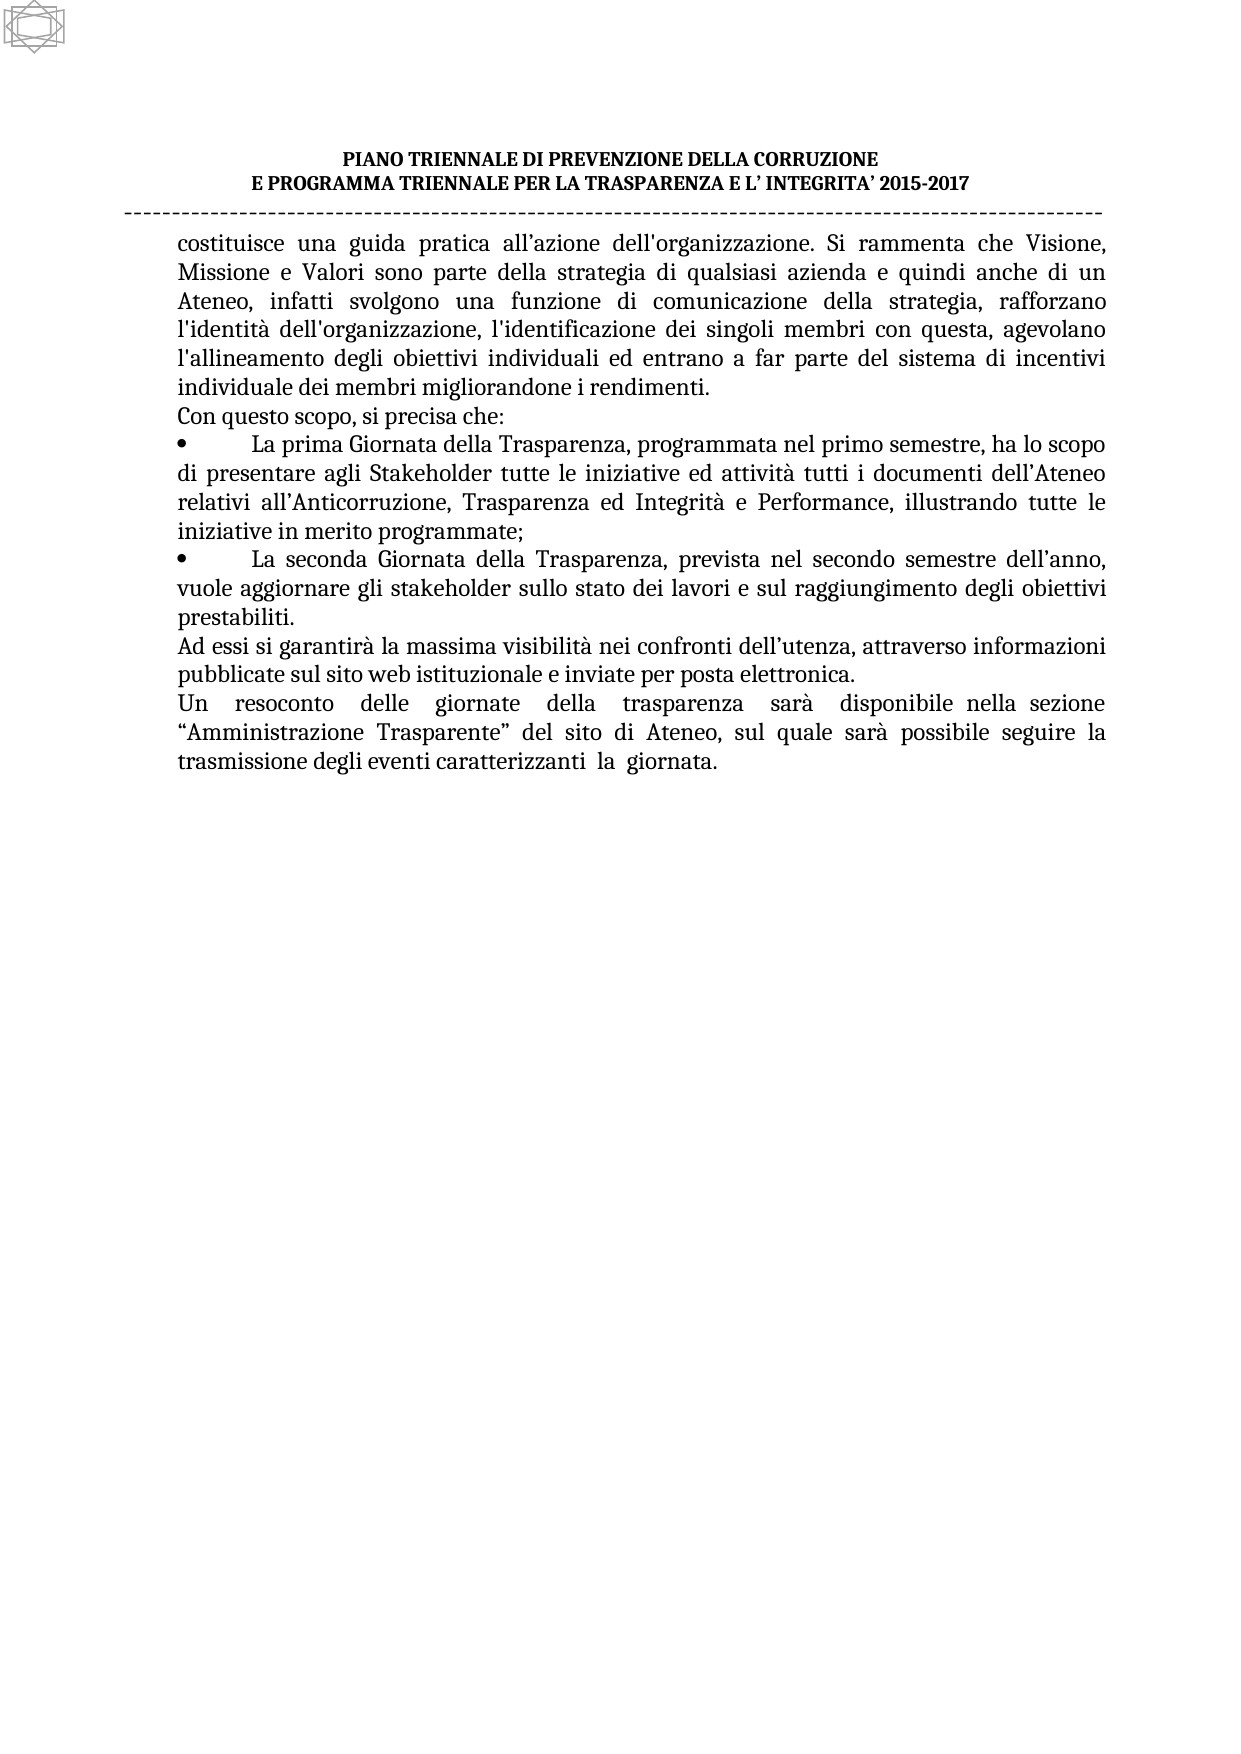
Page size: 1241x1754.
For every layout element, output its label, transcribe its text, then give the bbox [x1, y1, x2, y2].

list La seconda Giornata della Trasparenza, prevista nel secondo semestre dell’anno, vuole aggiornare gli stakeholder sullo stato dei lavori e sul raggiungimento degli obiettivi prestabiliti. [177, 545, 1107, 632]
text Un resoconto delle giornate della trasparenza sarà disponibile nella sezione “Amministrazione Trasparente” del sito di Ateneo, sul quale sarà possibile seguire la trasmissione degli eventi caratterizzanti la giornata. [177, 689, 1107, 775]
list La prima Giornata della Trasparenza, programmata nel primo semestre, ha lo scopo di presentare agli Stakeholder tutte le iniziative ed attività tutti i documenti dell’Ateneo relativi all’Anticorruzione, Trasparenza ed Integrità e Performance, illustrando tutte le iniziative in merito programmate; [177, 430, 1107, 545]
text Con questo scopo, si precisa che: [177, 402, 1107, 430]
text costituisce una guida pratica all’azione dell'organizzazione. Si rammenta che Visione, Missione e Valori sono parte della strategia di qualsiasi azienda e quindi anche di un Ateneo, infatti svolgono una funzione di comunicazione della strategia, rafforzano l'identità dell'organizzazione, l'identificazione dei singoli membri con questa, agevolano l'allineamento degli obiettivi individuali ed entrano a far parte del sistema di incentivi individuale dei membri migliorandone i rendimenti. [177, 229, 1107, 402]
text Ad essi si garantirà la massima visibilità nei confronti dell’utenza, attraverso informazioni pubblicate sul sito web istituzionale e inviate per posta elettronica. [177, 632, 1107, 689]
